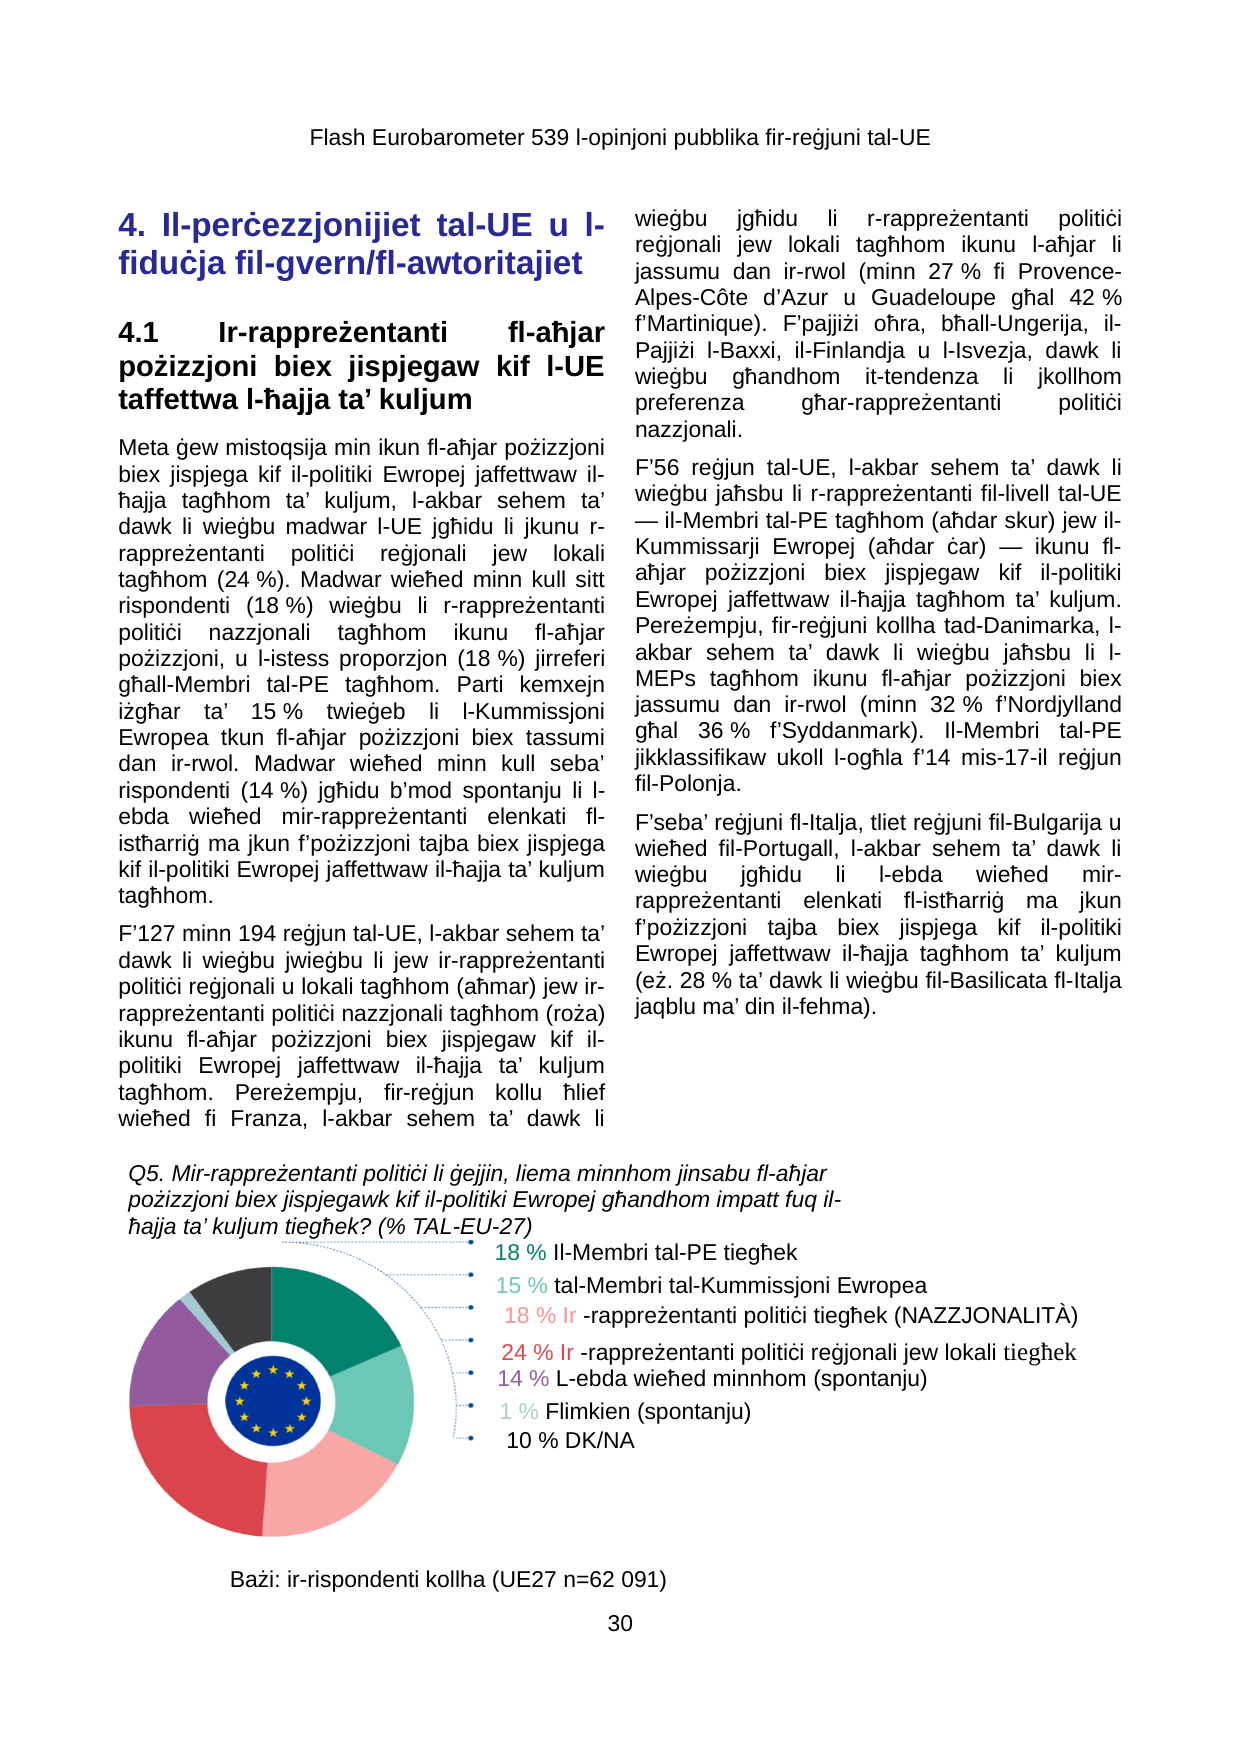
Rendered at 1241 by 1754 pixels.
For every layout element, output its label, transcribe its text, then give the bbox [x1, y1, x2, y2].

subtitle 4. Il-perċezzjonijiet tal-UE u l-fiduċja fil-gvern/fl-awtoritajiet [118, 205, 605, 282]
text F’seba’ reġjuni fl-Italja, tliet reġjuni fil-Bulgarija u wieħed fil-Portugall, l-akbar sehem ta’ dawk li wieġbu jgħidu li l-ebda wieħed mir-rappreżentanti elenkati fl-istħarriġ ma jkun f’pożizzjoni tajba biex jispjega kif il-politiki Ewropej jaffettwaw il-ħajja tagħhom ta’ kuljum (eż. 28 % ta’ dawk li wieġbu fil-Basilicata fl-Italja jaqblu ma’ din il-fehma). [635, 808, 1122, 1019]
text Meta ġew mistoqsija min ikun fl-aħjar pożizzjoni biex jispjega kif il-politiki Ewropej jaffettwaw il-ħajja tagħhom ta’ kuljum, l-akbar sehem ta’ dawk li wieġbu madwar l-UE jgħidu li jkunu r-rappreżentanti politiċi reġjonali jew lokali tagħhom (24 %). Madwar wieħed minn kull sitt rispondenti (18 %) wieġbu li r-rappreżentanti politiċi nazzjonali tagħhom ikunu fl-aħjar pożizzjoni, u l-istess proporzjon (18 %) jirreferi għall-Membri tal-PE tagħhom. Parti kemxejn iżgħar ta’ 15 % twieġeb li l-Kummissjoni Ewropea tkun fl-aħjar pożizzjoni biex tassumi dan ir-rwol. Madwar wieħed minn kull seba’ rispondenti (14 %) jgħidu b’mod spontanju li l-ebda wieħed mir-rappreżentanti elenkati fl-istħarriġ ma jkun f’pożizzjoni tajba biex jispjega kif il-politiki Ewropej jaffettwaw il-ħajja ta’ kuljum tagħhom. [118, 434, 605, 908]
subtitle 4.1 Ir-rappreżentanti fl-aħjar pożizzjoni biex jispjegaw kif l-UE taffettwa l-ħajja ta’ kuljum [118, 315, 605, 416]
text wieġbu jgħidu li r-rappreżentanti politiċi reġjonali jew lokali tagħhom ikunu l-aħjar li jassumu dan ir-rwol (minn 27 % fi Provence- Alpes-Côte d’Azur u Guadeloupe għal 42 % f’Martinique). F’pajjiżi oħra, bħall-Ungerija, il-Pajjiżi l-Baxxi, il-Finlandja u l-Isvezja, dawk li wieġbu għandhom it-tendenza li jkollhom preferenza għar-rappreżentanti politiċi nazzjonali. [635, 205, 1122, 442]
text F’127 minn 194 reġjun tal-UE, l-akbar sehem ta’ dawk li wieġbu jwieġbu li jew ir-rappreżentanti politiċi reġjonali u lokali tagħhom (aħmar) jew ir-rappreżentanti politiċi nazzjonali tagħhom (roża) ikunu fl-aħjar pożizzjoni biex jispjegaw kif il-politiki Ewropej jaffettwaw il-ħajja ta’ kuljum tagħhom. Pereżempju, fir-reġjun kollu ħlief wieħed fi Franza, l-akbar sehem ta’ dawk li [118, 920, 605, 1131]
text F’56 reġjun tal-UE, l-akbar sehem ta’ dawk li wieġbu jaħsbu li r-rappreżentanti fil-livell tal-UE — il-Membri tal-PE tagħhom (aħdar skur) jew il-Kummissarji Ewropej (aħdar ċar) — ikunu fl-aħjar pożizzjoni biex jispjegaw kif il-politiki Ewropej jaffettwaw il-ħajja tagħhom ta’ kuljum. Pereżempju, fir-reġjuni kollha tad-Danimarka, l-akbar sehem ta’ dawk li wieġbu jaħsbu li l-MEPs tagħhom ikunu fl-aħjar pożizzjoni biex jassumu dan ir-rwol (minn 32 % f’Nordjylland għal 36 % f’Syddanmark). Il-Membri tal-PE jikklassifikaw ukoll l-ogħla f’14 mis-17-il reġjun fil-Polonja. [635, 454, 1122, 797]
picture [122, 1235, 485, 1547]
